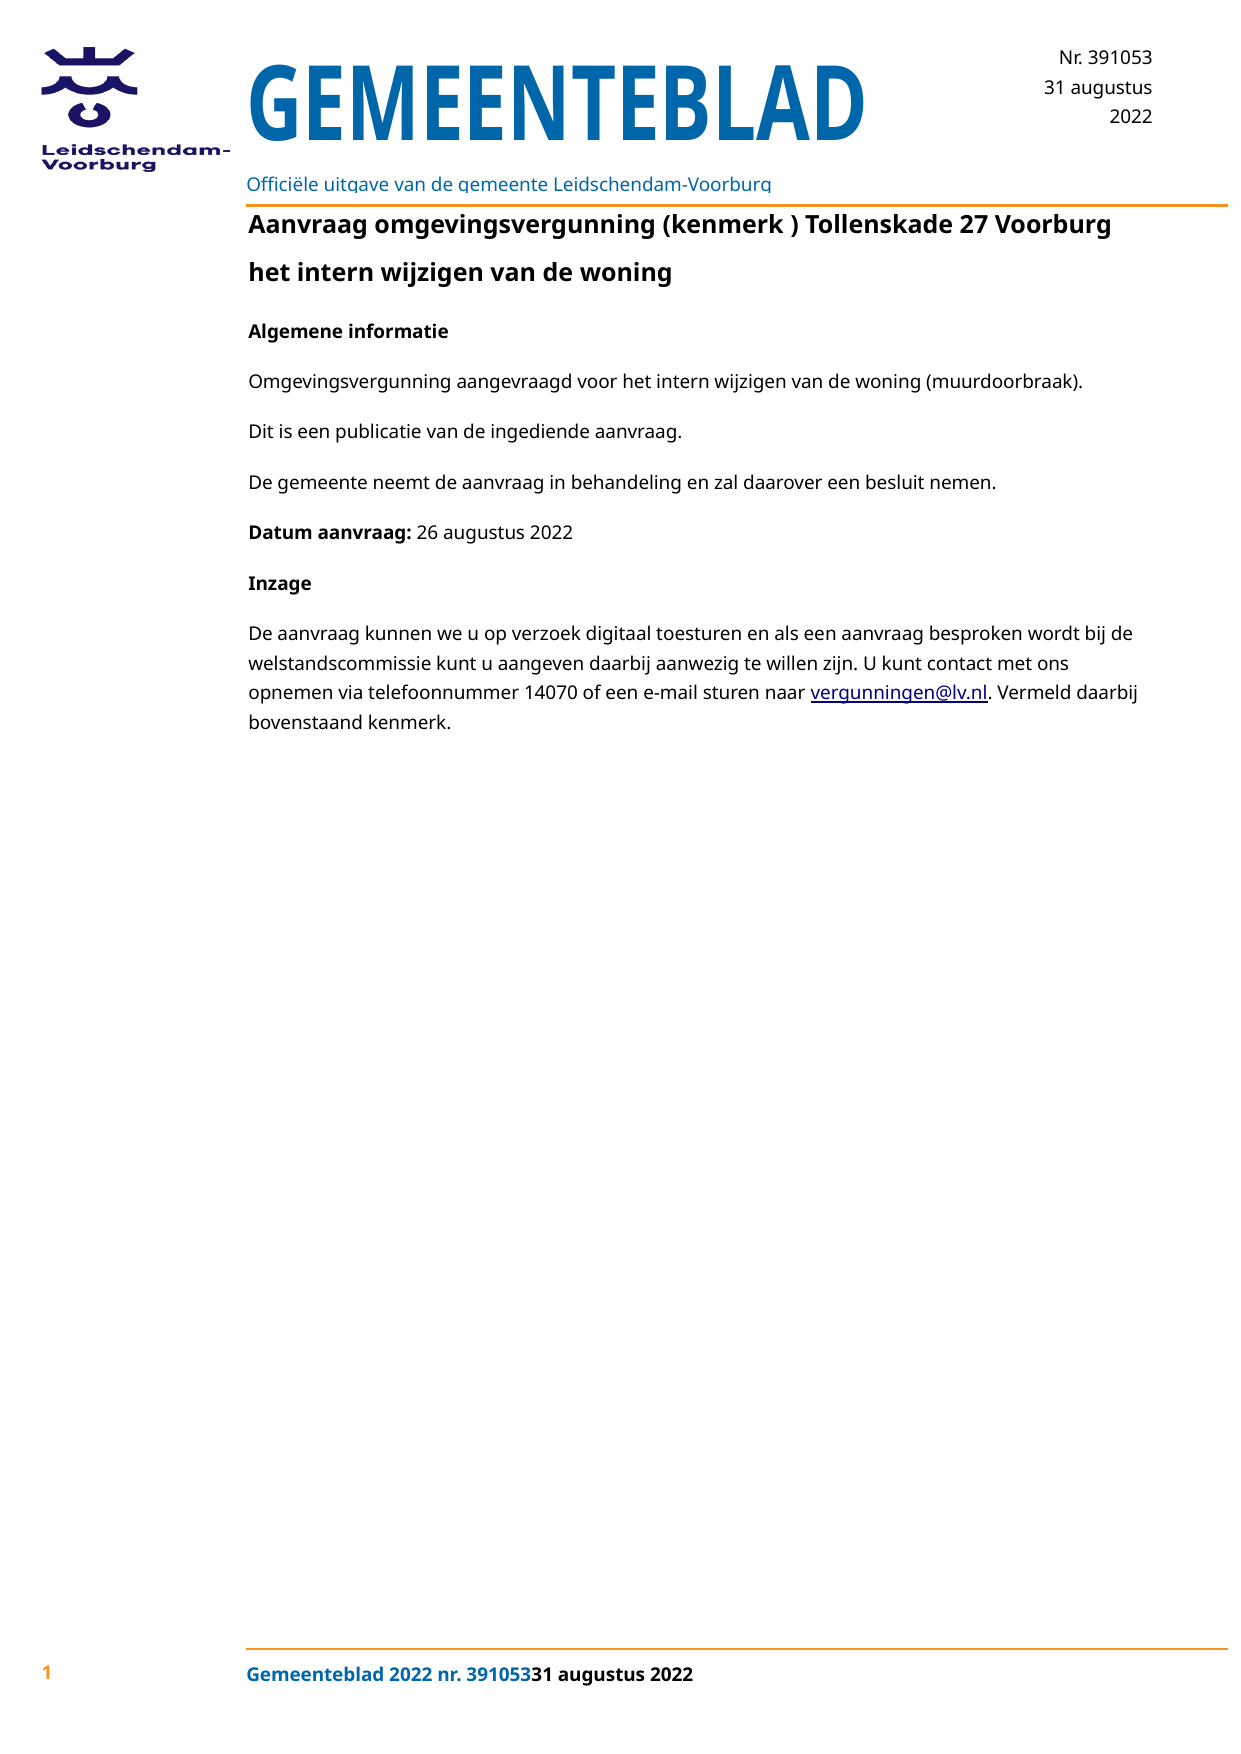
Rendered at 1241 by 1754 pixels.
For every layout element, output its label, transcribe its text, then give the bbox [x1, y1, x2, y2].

text De gemeente neemt de aanvraag in behandeling en zal daarover een besluit nemen. [248, 469, 1152, 495]
text Aanvraag omgevingsvergunning (kenmerk ) Tollenskade 27 Voorburg het intern wijzigen van de woning [248, 207, 1152, 288]
text Algemene informatie [248, 318, 1152, 344]
text Dit is een publicatie van de ingediende aanvraag. [248, 419, 1152, 444]
text Inzage [248, 570, 1152, 596]
picture [41, 47, 231, 172]
text Omgevingsvergunning aangevraagd voor het intern wijzigen van de woning (muurdoorbraak). [248, 368, 1152, 394]
text Datum aanvraag: 26 augustus 2022 [248, 519, 1152, 545]
text De aanvraag kunnen we u op verzoek digitaal toesturen en als een aanvraag besproken wordt bij de welstandscommissie kunt u aangeven daarbij aanwezig te willen zijn. U kunt contact met ons opnemen via telefoonnummer 14070 of een e-mail sturen naar vergunningen@lv.nl. Vermeld daarbij bovenstaand kenmerk. [248, 620, 1152, 735]
